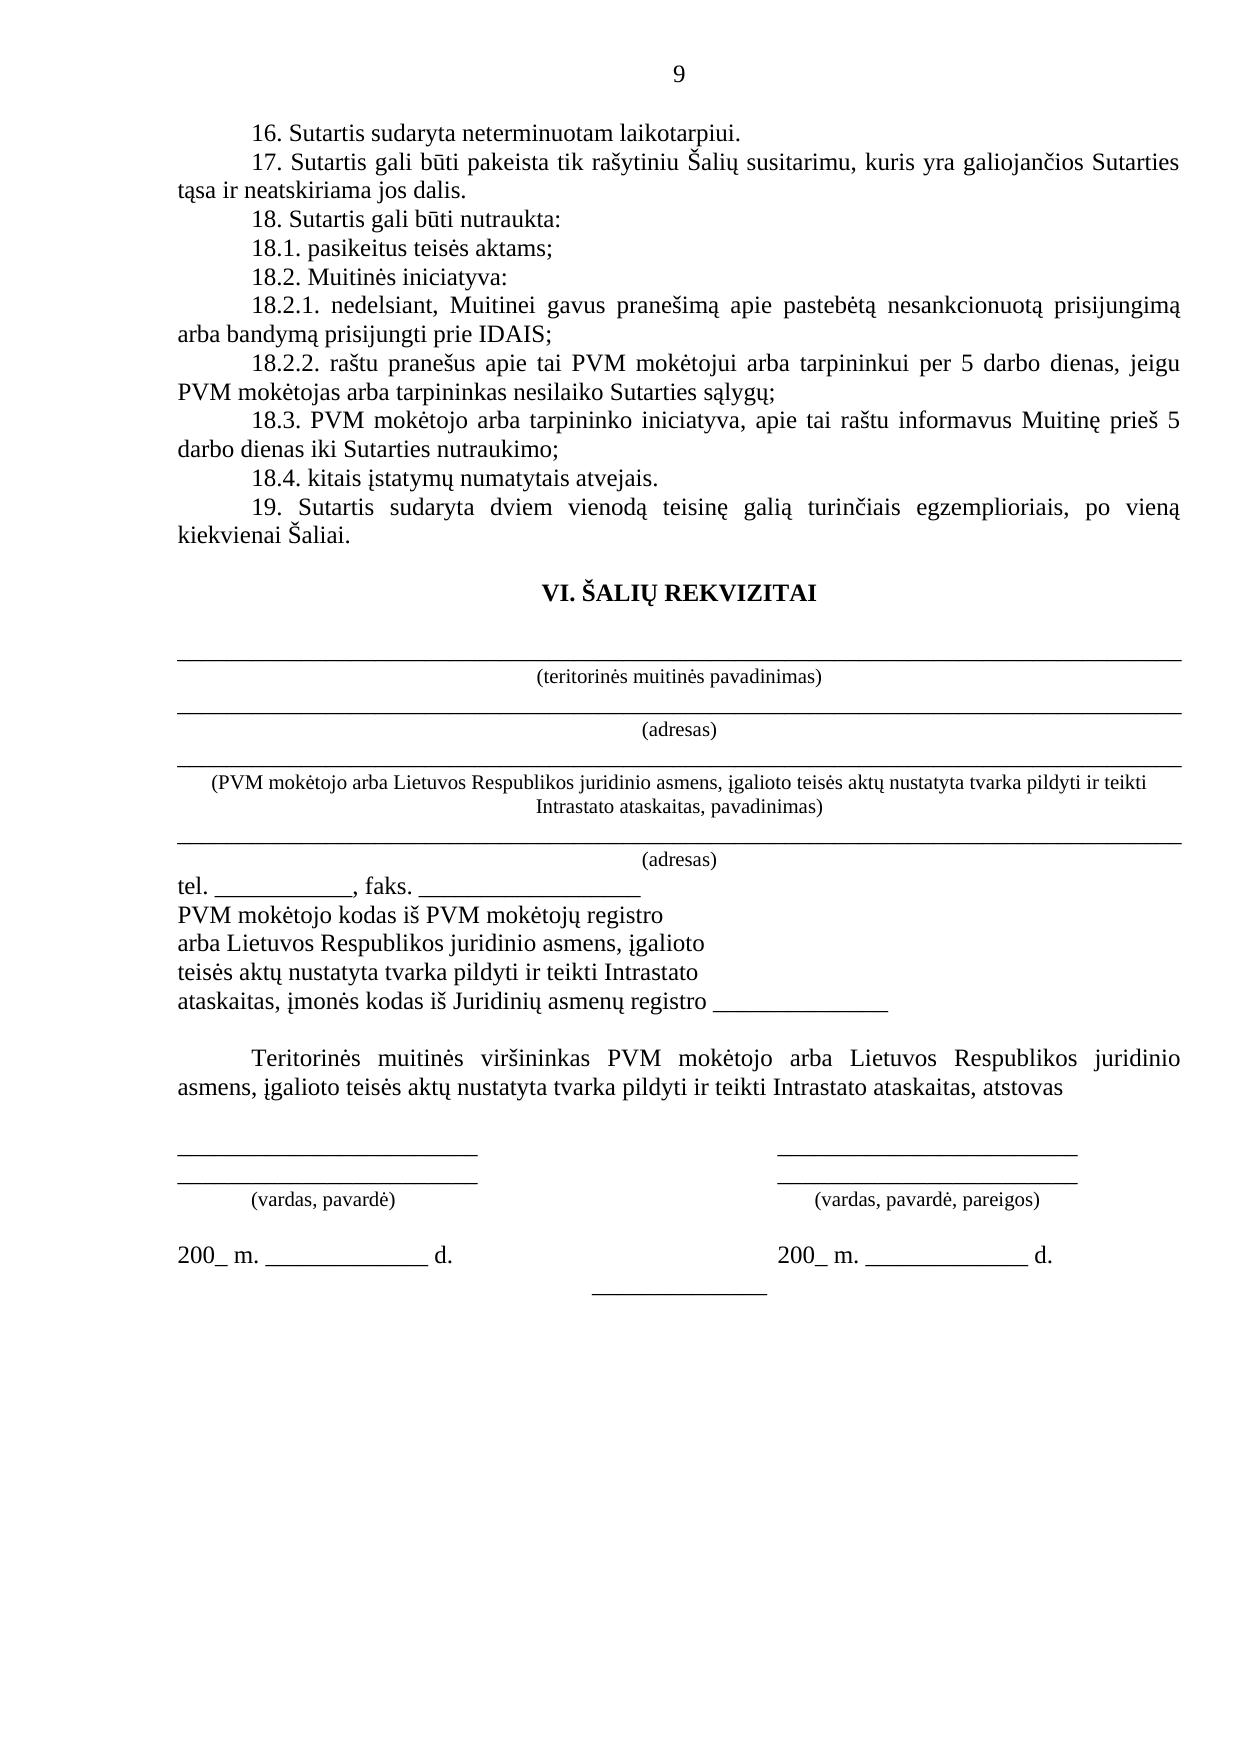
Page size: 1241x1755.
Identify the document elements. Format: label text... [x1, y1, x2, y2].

text Teritorinės muitinės viršininkas PVM mokėtojo arba Lietuvos Respublikos juridinio asmens, įgalioto teisės aktų nustatyta tvarka pildyti ir teikti Intrastato ataskaitas, atstovas [177, 1043, 1181, 1101]
text (PVM mokėtojo arba Lietuvos Respublikos juridinio asmens, įgalioto teisės aktų nustatyta tvarka pildyti ir teikti Intrastato ataskaitas, pavadinimas) [177, 770, 1181, 818]
text (adresas) [177, 717, 1181, 741]
text 18.2.2. raštu pranešus apie tai PVM mokėtojui arba tarpininkui per 5 darbo dienas, jeigu PVM mokėtojas arba tarpininkas nesilaiko Sutarties sąlygų; [177, 348, 1181, 406]
text 18.4. kitais įstatymų numatytais atvejais. [177, 463, 1181, 492]
text arba Lietuvos Respublikos juridinio asmens, įgalioto [177, 928, 1181, 957]
text ______________ [177, 1269, 1181, 1297]
text 18.2.1. nedelsiant, Muitinei gavus pranešimą apie pastebėtą nesankcionuotą prisijungimą arba bandymą prisijungti prie IDAIS; [177, 291, 1181, 348]
text (vardas, pavardė) (vardas, pavardė, pareigos) [177, 1187, 1181, 1211]
text 19. Sutartis sudaryta dviem vienodą teisinę galią turinčiais egzemplioriais, po vieną kiekvienai Šaliai. [177, 492, 1181, 549]
text 16. Sutartis sudaryta neterminuotam laikotarpiui. [177, 118, 1181, 147]
text VI. ŠALIŲ REKVIZITAI [177, 578, 1181, 607]
text 200_ m. _____________ d. 200_ m. _____________ d. [177, 1240, 1181, 1269]
text 18. Sutartis gali būti nutraukta: [177, 204, 1181, 233]
text ataskaitas, įmonės kodas iš Juridinių asmenų registro ______________ [177, 986, 1181, 1015]
text PVM mokėtojo kodas iš PVM mokėtojų registro [177, 900, 1181, 928]
text (adresas) [177, 847, 1181, 871]
text ________________________ ________________________ [177, 1158, 1181, 1187]
text 18.3. PVM mokėtojo arba tarpininko iniciatyva, apie tai raštu informavus Muitinę prieš 5 darbo dienas iki Sutarties nutraukimo; [177, 406, 1181, 463]
text tel. ___________, faks. [177, 871, 1181, 900]
text 17. Sutartis gali būti pakeista tik rašytiniu Šalių susitarimu, kuris yra galiojančios Sutarties tąsa ir neatskiriama jos dalis. [177, 147, 1181, 204]
text ________________________ ________________________ [177, 1130, 1181, 1158]
text 18.2. Muitinės iniciatyva: [177, 262, 1181, 291]
text 18.1. pasikeitus teisės aktams; [177, 233, 1181, 262]
text teisės aktų nustatyta tvarka pildyti ir teikti Intrastato [177, 957, 1181, 986]
text (teritorinės muitinės pavadinimas) [177, 664, 1181, 688]
